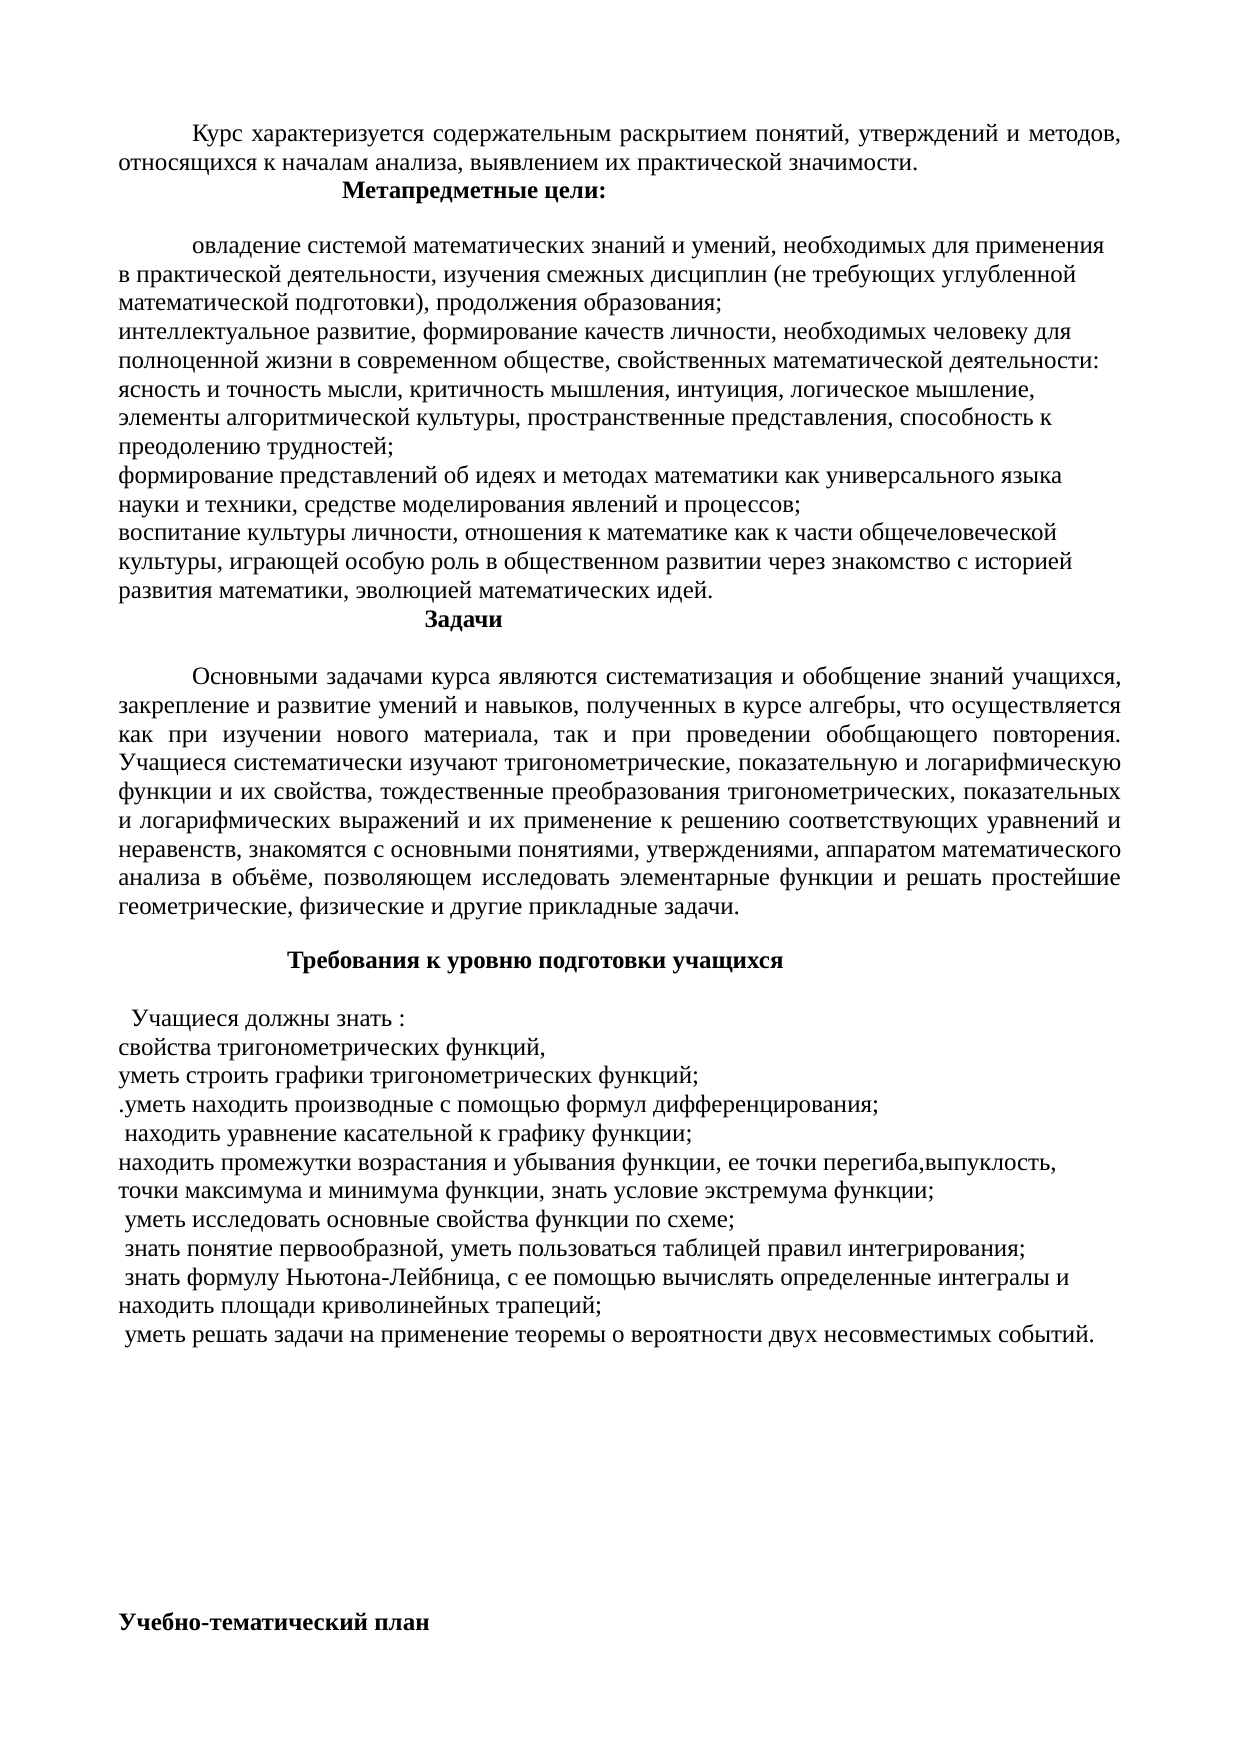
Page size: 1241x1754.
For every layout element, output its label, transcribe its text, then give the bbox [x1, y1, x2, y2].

text Метапредметные цели: [118, 176, 1122, 204]
text Учащиеся должны знать : [118, 1003, 1122, 1032]
text .уметь находить производные с помощью формул дифференцирования; [118, 1089, 1122, 1118]
text уметь исследовать основные свойства функции по схеме; [118, 1204, 1122, 1233]
text свойства тригонометрических функций, [118, 1032, 1122, 1060]
text овладение системой математических знаний и умений, необходимых для применения в практической деятельности, изучения смежных дисциплин (не требующих углубленной математической подготовки), продолжения образования; интеллектуальное развитие, формирование качеств личности, необходимых человеку для полноценной жизни в современном обществе, свойственных математической деятельности: ясность и точность мысли, критичность мышления, интуиция, логическое мышление, элементы алгоритмической культуры, пространственные представления, способность к преодолению трудностей; формирование представлений об идеях и методах математики как универсального языка науки и техники, средстве моделирования явлений и процессов; воспитание культуры личности, отношения к математике как к части общечеловеческой культуры, играющей особую роль в общественном развитии через знакомство с историей развития математики, эволюцией математических идей. [118, 230, 1122, 604]
text находить уравнение касательной к графику функции; [118, 1118, 1122, 1147]
text находить промежутки возрастания и убывания функции, ее точки перегиба,выпуклость, точки максимума и минимума функции, знать условие экстремума функции; [118, 1147, 1122, 1204]
text уметь строить графики тригонометрических функций; [118, 1060, 1122, 1089]
text Курс характеризуется содержательным раскрытием понятий, утверждений и методов, относящихся к началам анализа, выявлением их практической значимости. [118, 118, 1122, 176]
text знать понятие первообразной, уметь пользоваться таблицей правил интегрирования; [118, 1233, 1122, 1262]
text Требования к уровню подготовки учащихся [118, 945, 1122, 974]
text Учебно-тематический план [118, 1607, 1122, 1635]
text Основными задачами курса являются систематизация и обобщение знаний учащихся, закрепление и развитие умений и навыков, полученных в курсе алгебры, что осуществляется как при изучении нового материала, так и при проведении обобщающего повторения. Учащиеся систематически изучают тригонометрические, показательную и логарифмическую функции и их свойства, тождественные преобразования тригонометрических, показательных и логарифмических выражений и их применение к решению соответствующих уравнений и неравенств, знакомятся с основными понятиями, утверждениями, аппаратом математического анализа в объёме, позволяющем исследовать элементарные функции и решать простейшие геометрические, физические и другие прикладные задачи. [118, 661, 1122, 920]
text Задачи [118, 604, 1122, 632]
text уметь решать задачи на применение теоремы о вероятности двух несовместимых событий. [118, 1319, 1122, 1348]
text знать формулу Ньютона-Лейбница, с ее помощью вычислять определенные интегралы и находить площади криволинейных трапеций; [118, 1262, 1122, 1319]
